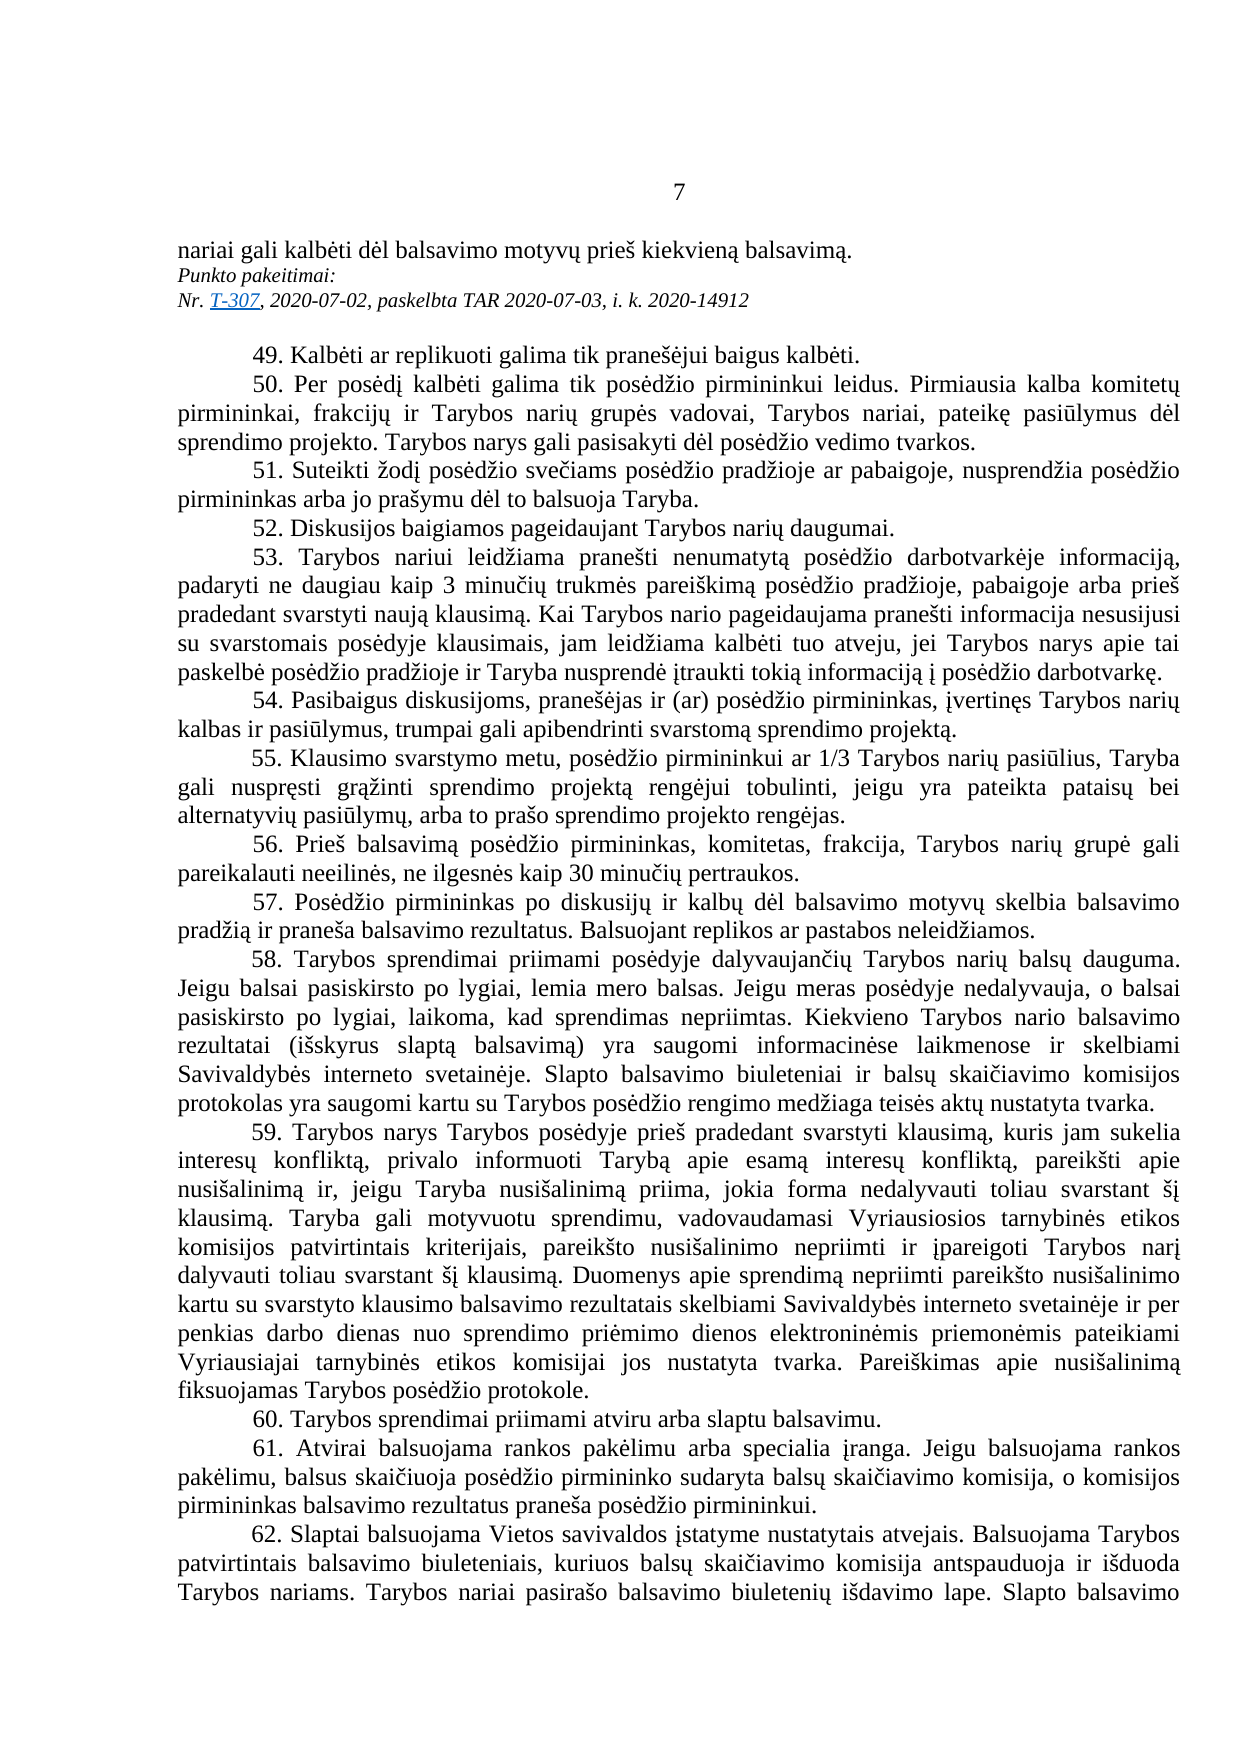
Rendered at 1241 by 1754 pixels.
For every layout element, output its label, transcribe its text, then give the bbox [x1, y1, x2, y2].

text Punkto pakeitimai: [177, 263, 1181, 287]
text 51. Suteikti žodį posėdžio svečiams posėdžio pradžioje ar pabaigoje, nusprendžia posėdžio pirmininkas arba jo prašymu dėl to balsuoja Taryba. [177, 455, 1181, 513]
text Nr. T-307, 2020-07-02, paskelbta TAR 2020-07-03, i. k. 2020-14912 [177, 287, 1181, 312]
text 49. Kalbėti ar replikuoti galima tik pranešėjui baigus kalbėti. [177, 340, 1181, 369]
text 62. Slaptai balsuojama Vietos savivaldos įstatyme nustatytais atvejais. Balsuojama Tarybos patvirtintais balsavimo biuleteniais, kuriuos balsų skaičiavimo komisija antspauduoja ir išduoda Tarybos nariams. Tarybos nariai pasirašo balsavimo biuletenių išdavimo lape. Slapto balsavimo [177, 1519, 1181, 1605]
text 57. Posėdžio pirmininkas po diskusijų ir kalbų dėl balsavimo motyvų skelbia balsavimo pradžią ir praneša balsavimo rezultatus. Balsuojant replikos ar pastabos neleidžiamos. [177, 887, 1181, 944]
text 59. Tarybos narys Tarybos posėdyje prieš pradedant svarstyti klausimą, kuris jam sukelia interesų konfliktą, privalo informuoti Tarybą apie esamą interesų konfliktą, pareikšti apie nusišalinimą ir, jeigu Taryba nusišalinimą priima, jokia forma nedalyvauti toliau svarstant šį klausimą. Taryba gali motyvuotu sprendimu, vadovaudamasi Vyriausiosios tarnybinės etikos komisijos patvirtintais kriterijais, pareikšto nusišalinimo nepriimti ir įpareigoti Tarybos narį dalyvauti toliau svarstant šį klausimą. Duomenys apie sprendimą nepriimti pareikšto nusišalinimo kartu su svarstyto klausimo balsavimo rezultatais skelbiami Savivaldybės interneto svetainėje ir per penkias darbo dienas nuo sprendimo priėmimo dienos elektroninėmis priemonėmis pateikiami Vyriausiajai tarnybinės etikos komisijai jos nustatyta tvarka. Pareiškimas apie nusišalinimą fiksuojamas Tarybos posėdžio protokole. [177, 1117, 1181, 1404]
text 54. Pasibaigus diskusijoms, pranešėjas ir (ar) posėdžio pirmininkas, įvertinęs Tarybos narių kalbas ir pasiūlymus, trumpai gali apibendrinti svarstomą sprendimo projektą. [177, 685, 1181, 743]
text 56. Prieš balsavimą posėdžio pirmininkas, komitetas, frakcija, Tarybos narių grupė gali pareikalauti neeilinės, ne ilgesnės kaip 30 minučių pertraukos. [177, 829, 1181, 887]
text nariai gali kalbėti dėl balsavimo motyvų prieš kiekvieną balsavimą. [177, 235, 1181, 263]
text 50. Per posėdį kalbėti galima tik posėdžio pirmininkui leidus. Pirmiausia kalba komitetų pirmininkai, frakcijų ir Tarybos narių grupės vadovai, Tarybos nariai, pateikę pasiūlymus dėl sprendimo projekto. Tarybos narys gali pasisakyti dėl posėdžio vedimo tvarkos. [177, 369, 1181, 455]
text 60. Tarybos sprendimai priimami atviru arba slaptu balsavimu. [177, 1404, 1181, 1433]
text 52. Diskusijos baigiamos pageidaujant Tarybos narių daugumai. [177, 513, 1181, 542]
text 58. Tarybos sprendimai priimami posėdyje dalyvaujančių Tarybos narių balsų dauguma. Jeigu balsai pasiskirsto po lygiai, lemia mero balsas. Jeigu meras posėdyje nedalyvauja, o balsai pasiskirsto po lygiai, laikoma, kad sprendimas nepriimtas. Kiekvieno Tarybos nario balsavimo rezultatai (išskyrus slaptą balsavimą) yra saugomi informacinėse laikmenose ir skelbiami Savivaldybės interneto svetainėje. Slapto balsavimo biuleteniai ir balsų skaičiavimo komisijos protokolas yra saugomi kartu su Tarybos posėdžio rengimo medžiaga teisės aktų nustatyta tvarka. [177, 944, 1181, 1117]
text 61. Atvirai balsuojama rankos pakėlimu arba specialia įranga. Jeigu balsuojama rankos pakėlimu, balsus skaičiuoja posėdžio pirmininko sudaryta balsų skaičiavimo komisija, o komisijos pirmininkas balsavimo rezultatus praneša posėdžio pirmininkui. [177, 1433, 1181, 1519]
text 55. Klausimo svarstymo metu, posėdžio pirmininkui ar 1/3 Tarybos narių pasiūlius, Taryba gali nuspręsti grąžinti sprendimo projektą rengėjui tobulinti, jeigu yra pateikta pataisų bei alternatyvių pasiūlymų, arba to prašo sprendimo projekto rengėjas. [177, 743, 1181, 829]
text 53. Tarybos nariui leidžiama pranešti nenumatytą posėdžio darbotvarkėje informaciją, padaryti ne daugiau kaip 3 minučių trukmės pareiškimą posėdžio pradžioje, pabaigoje arba prieš pradedant svarstyti naują klausimą. Kai Tarybos nario pageidaujama pranešti informacija nesusijusi su svarstomais posėdyje klausimais, jam leidžiama kalbėti tuo atveju, jei Tarybos narys apie tai paskelbė posėdžio pradžioje ir Taryba nusprendė įtraukti tokią informaciją į posėdžio darbotvarkę. [177, 542, 1181, 685]
